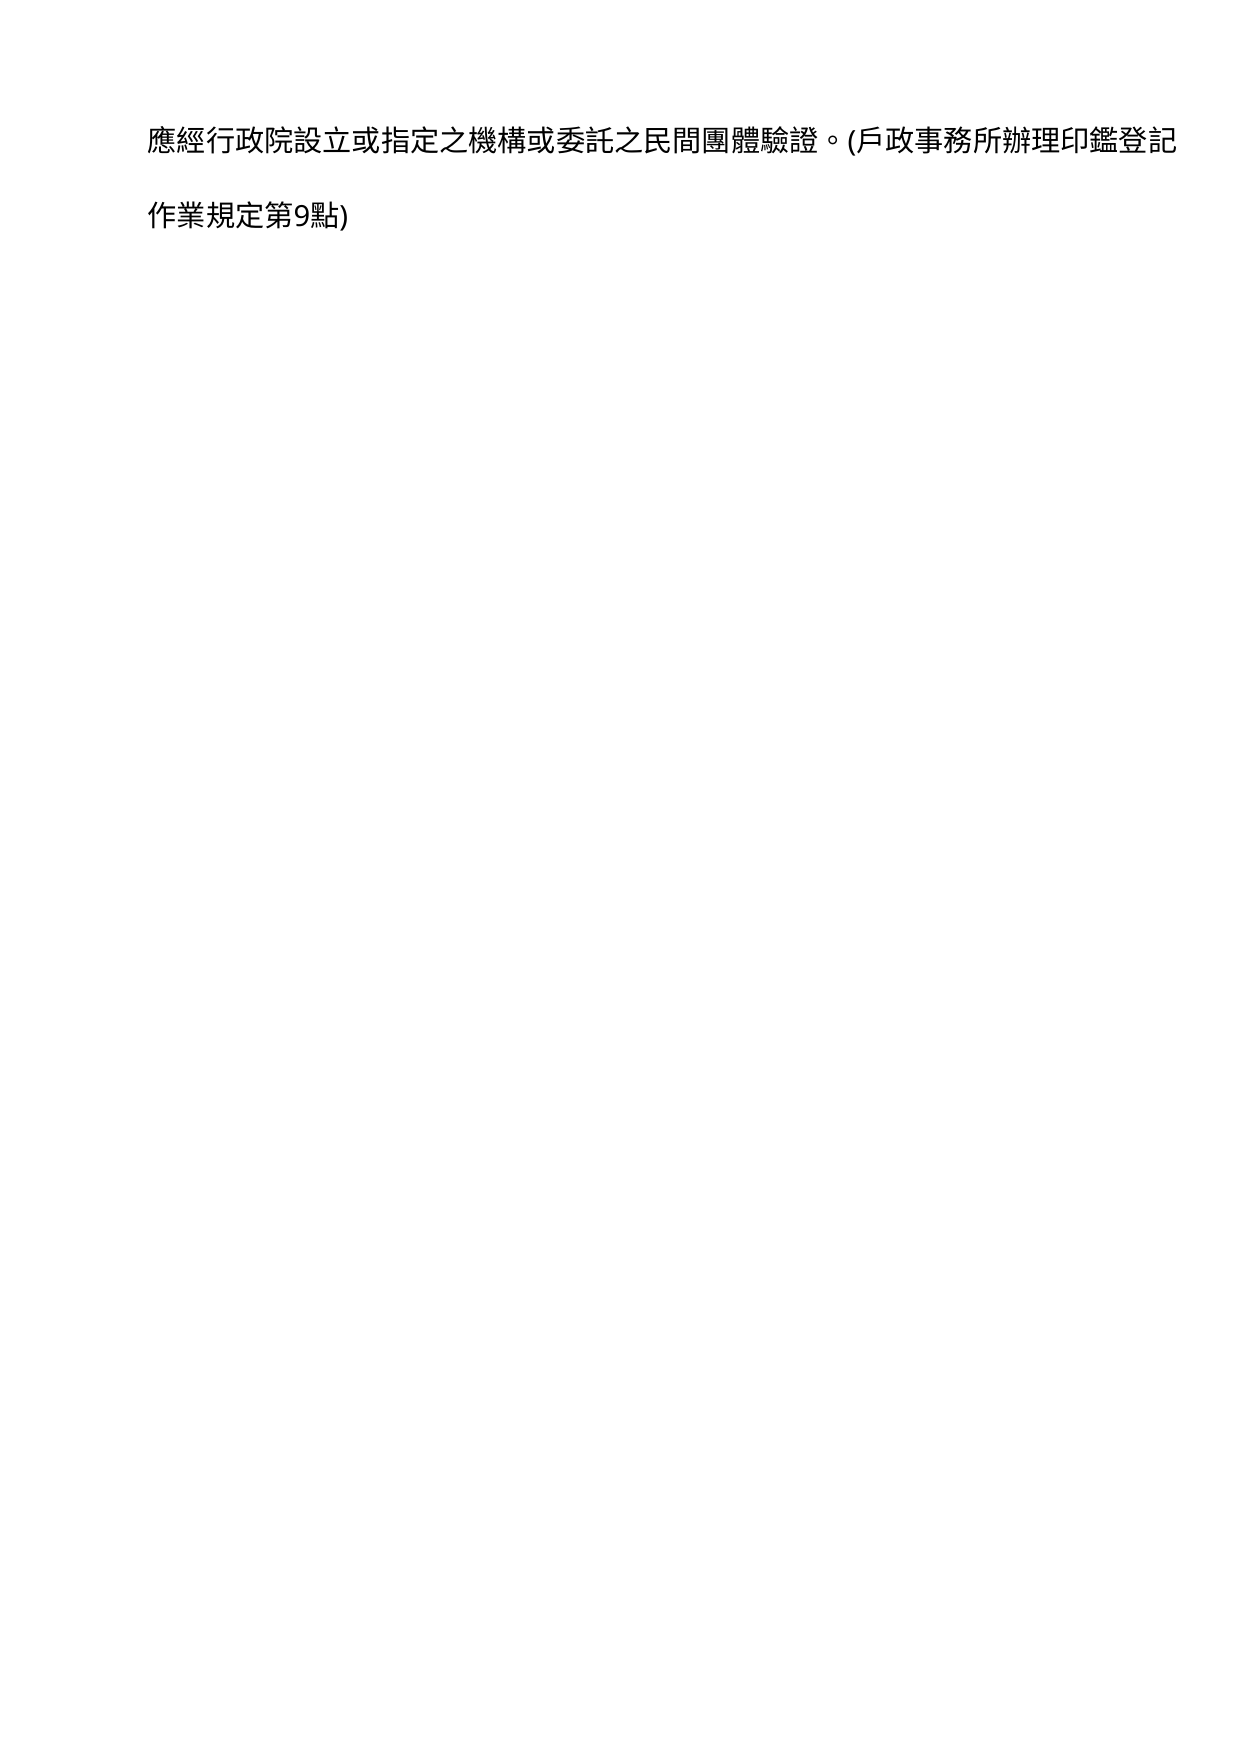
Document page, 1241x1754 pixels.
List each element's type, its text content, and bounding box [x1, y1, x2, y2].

text 四、委任書在國外作成者，應經我國駐外館處驗證；其在大陸地區或香港、澳門作成者，應經行政院設立或指定之機構或委託之民間團體驗證。(戶政事務所辦理印鑑登記作業規定第9點) [88, 101, 1181, 251]
